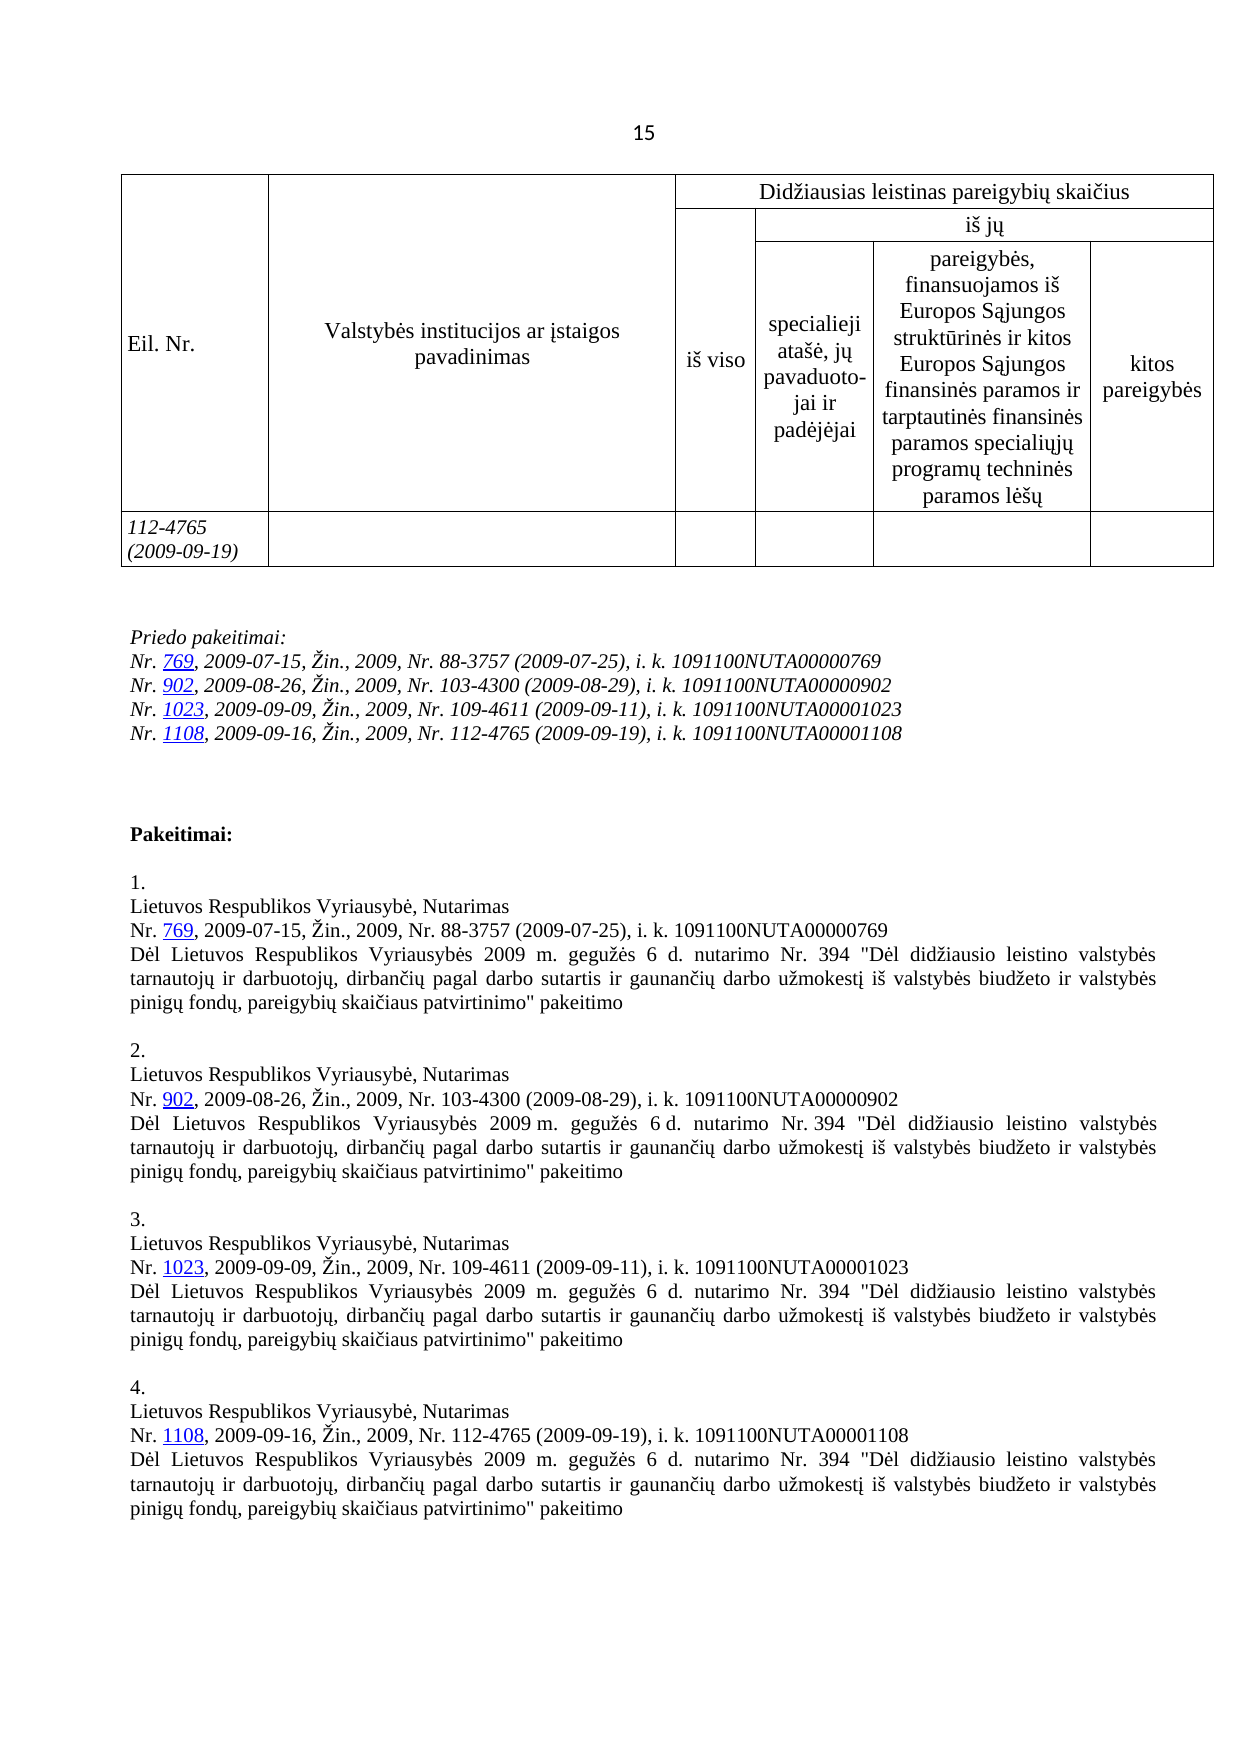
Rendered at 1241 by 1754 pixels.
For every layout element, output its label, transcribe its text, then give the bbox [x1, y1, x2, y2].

text Nr. 1023, 2009-09-09, Žin., 2009, Nr. 109-4611 (2009-09-11), i. k. 1091100NUTA00001023 [130, 1255, 1157, 1279]
text Nr. 902, 2009-08-26, Žin., 2009, Nr. 103-4300 (2009-08-29), i. k. 1091100NUTA00000902 [130, 673, 1157, 697]
text 4. [130, 1375, 1157, 1399]
table_cell [676, 512, 755, 566]
text 1. [130, 870, 1157, 894]
table_cell iš jų [756, 209, 1213, 241]
table_cell kitos pareigybės [1091, 242, 1213, 511]
text Nr. 769, 2009-07-15, Žin., 2009, Nr. 88-3757 (2009-07-25), i. k. 1091100NUTA00000769 [130, 918, 1157, 942]
table_cell [874, 512, 1090, 566]
text Lietuvos Respublikos Vyriausybė, Nutarimas [130, 894, 1157, 918]
text Nr. 769, 2009-07-15, Žin., 2009, Nr. 88-3757 (2009-07-25), i. k. 1091100NUTA00000769 [130, 649, 1157, 673]
text Dėl Lietuvos Respublikos Vyriausybės 2009 m. gegužės 6 d. nutarimo Nr. 394 "Dėl didžiausio leistino valstybės tarnautojų ir darbuotojų, dirbančių pagal darbo sutartis ir gaunančių darbo užmokestį iš valstybės biudžeto ir valstybės pinigų fondų, pareigybių skaičiaus patvirtinimo" pakeitimo [130, 942, 1157, 1014]
text 2. [130, 1038, 1157, 1062]
text Priedo pakeitimai: [130, 624, 1157, 649]
text Lietuvos Respublikos Vyriausybė, Nutarimas [130, 1399, 1157, 1423]
table_header Didžiausias leistinas pareigybių skaičius [676, 175, 1213, 207]
text Nr. 1108, 2009-09-16, Žin., 2009, Nr. 112-4765 (2009-09-19), i. k. 1091100NUTA00001108 [130, 1423, 1157, 1447]
text Lietuvos Respublikos Vyriausybė, Nutarimas [130, 1062, 1157, 1086]
table_header Valstybės institucijos ar įstaigos pavadinimas [269, 175, 675, 511]
table_header Eil. Nr. [122, 175, 268, 511]
table_cell 112-4765 (2009-09-19) [122, 512, 268, 566]
text Nr. 902, 2009-08-26, Žin., 2009, Nr. 103-4300 (2009-08-29), i. k. 1091100NUTA00000902 [130, 1086, 1157, 1111]
table_cell specialieji atašė, jų pavaduoto-jai ir padėjėjai [756, 242, 873, 511]
text Dėl Lietuvos Respublikos Vyriausybės 2009 m. gegužės 6 d. nutarimo Nr. 394 "Dėl didžiausio leistino valstybės tarnautojų ir darbuotojų, dirbančių pagal darbo sutartis ir gaunančių darbo užmokestį iš valstybės biudžeto ir valstybės pinigų fondų, pareigybių skaičiaus patvirtinimo" pakeitimo [130, 1111, 1157, 1183]
text Lietuvos Respublikos Vyriausybė, Nutarimas [130, 1231, 1157, 1255]
text Dėl Lietuvos Respublikos Vyriausybės 2009 m. gegužės 6 d. nutarimo Nr. 394 "Dėl didžiausio leistino valstybės tarnautojų ir darbuotojų, dirbančių pagal darbo sutartis ir gaunančių darbo užmokestį iš valstybės biudžeto ir valstybės pinigų fondų, pareigybių skaičiaus patvirtinimo" pakeitimo [130, 1447, 1157, 1519]
text Nr. 1108, 2009-09-16, Žin., 2009, Nr. 112-4765 (2009-09-19), i. k. 1091100NUTA00001108 [130, 721, 1157, 745]
text 3. [130, 1207, 1157, 1231]
table_cell iš viso [676, 209, 755, 511]
text Pakeitimai: [130, 822, 1157, 846]
table_cell [1091, 512, 1213, 566]
table_cell pareigybės, finansuojamos iš Europos Sąjungos struktūrinės ir kitos Europos Sąjungos finansinės paramos ir tarptautinės finansinės paramos specialiųjų programų techninės paramos lėšų [874, 242, 1090, 511]
table_cell [756, 512, 873, 566]
text Dėl Lietuvos Respublikos Vyriausybės 2009 m. gegužės 6 d. nutarimo Nr. 394 "Dėl didžiausio leistino valstybės tarnautojų ir darbuotojų, dirbančių pagal darbo sutartis ir gaunančių darbo užmokestį iš valstybės biudžeto ir valstybės pinigų fondų, pareigybių skaičiaus patvirtinimo" pakeitimo [130, 1279, 1157, 1351]
text Nr. 1023, 2009-09-09, Žin., 2009, Nr. 109-4611 (2009-09-11), i. k. 1091100NUTA00001023 [130, 697, 1157, 721]
table_cell [269, 512, 675, 566]
